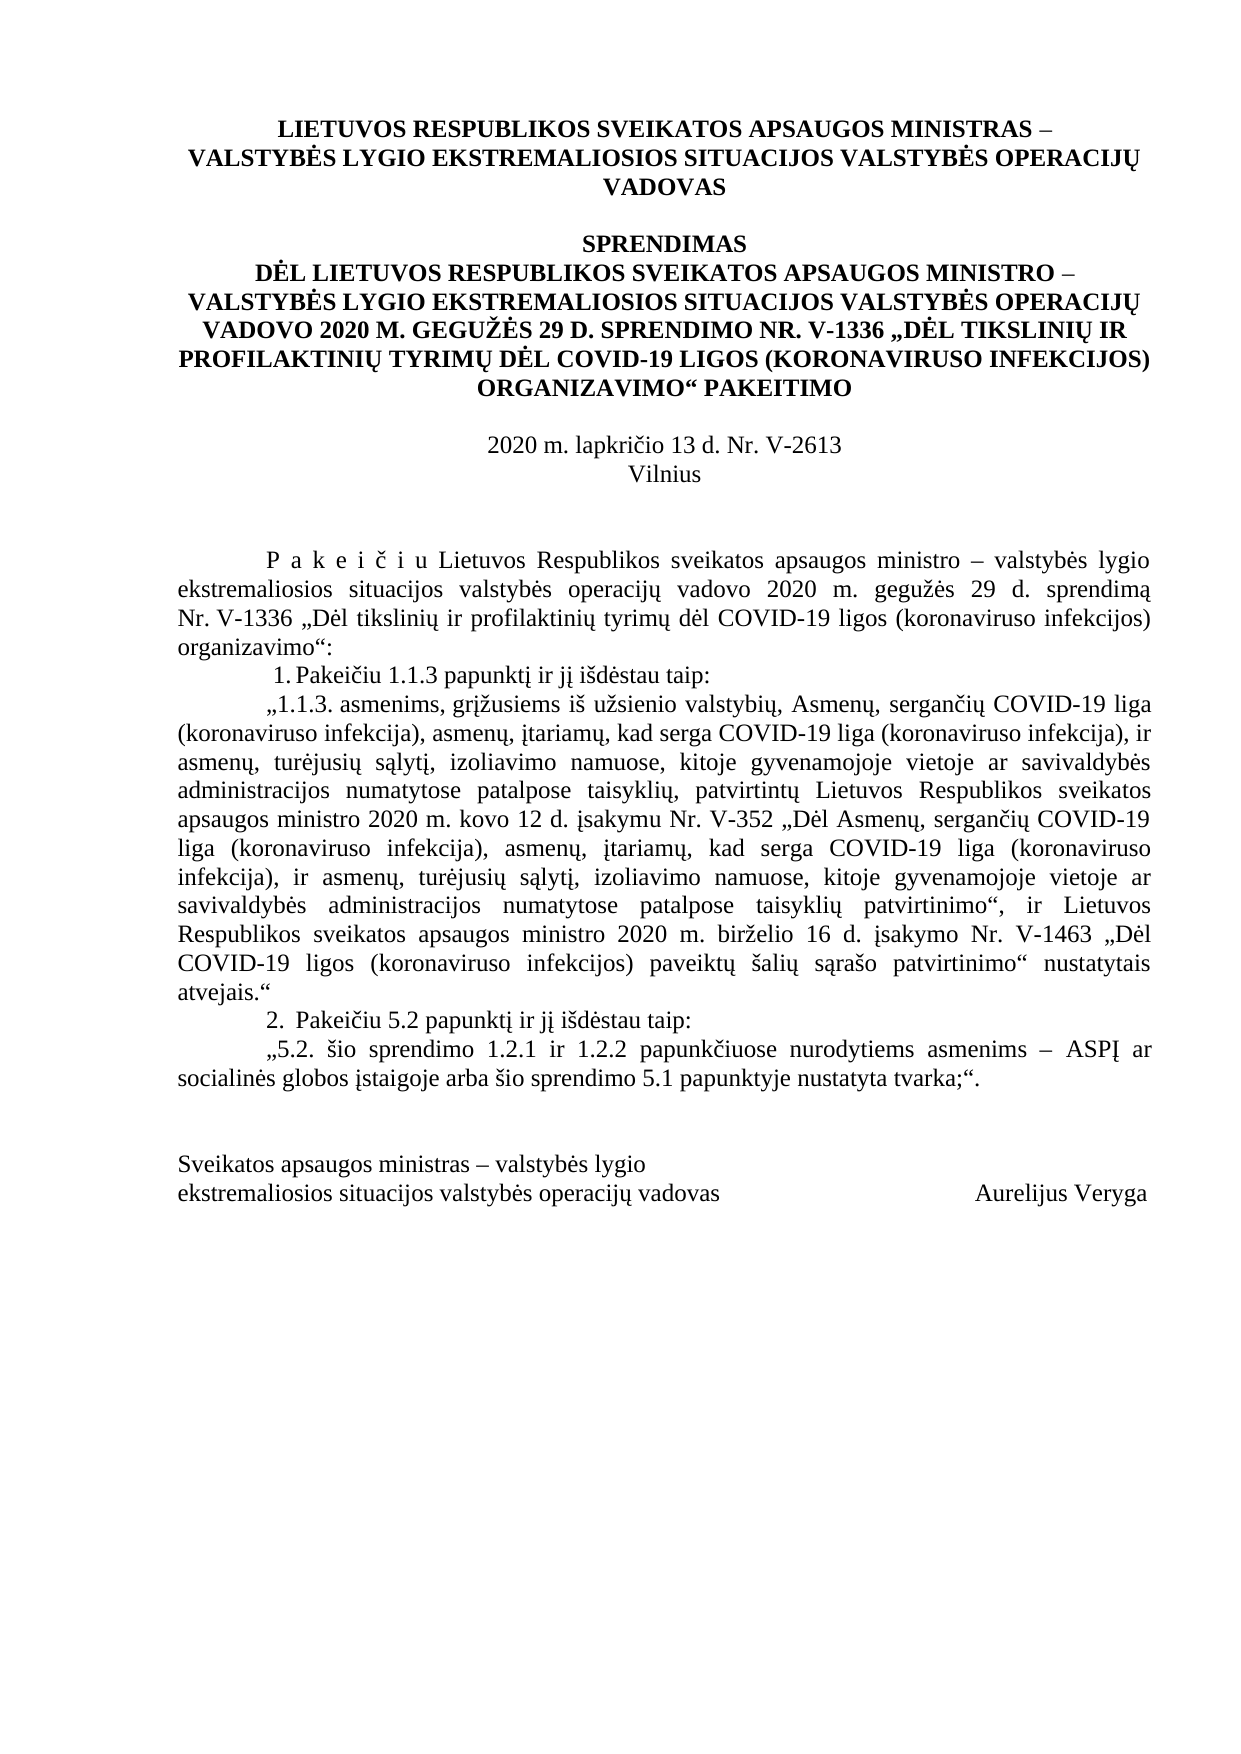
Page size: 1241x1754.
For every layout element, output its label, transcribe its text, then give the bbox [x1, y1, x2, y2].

text P a k e i č i u Lietuvos Respublikos sveikatos apsaugos ministro – valstybės lygio ekstremaliosios situacijos valstybės operacijų vadovo 2020 m. gegužės 29 d. sprendimą Nr. V‑1336 „Dėl tikslinių ir profilaktinių tyrimų dėl COVID-19 ligos (koronaviruso infekcijos) organizavimo“: [177, 545, 1152, 660]
text Vilnius [177, 459, 1152, 488]
text SPRENDIMAS [177, 229, 1152, 258]
text ekstremaliosios situacijos valstybės operacijų vadovas Aurelijus Veryga [177, 1178, 1152, 1207]
text DĖL LIETUVOS RESPUBLIKOS SVEIKATOS APSAUGOS MINISTRO – [177, 258, 1152, 287]
text „5.2. šio sprendimo 1.2.1 ir 1.2.2 papunkčiuose nurodytiems asmenims – ASPĮ ar socialinės globos įstaigoje arba šio sprendimo 5.1 papunktyje nustatyta tvarka;“. [177, 1034, 1152, 1092]
text VALSTYBĖS LYGIO EKSTREMALIOSIOS SITUACIJOS VALSTYBĖS OPERACIJŲ VADOVAS [177, 143, 1152, 200]
text „1.1.3. asmenims, grįžusiems iš užsienio valstybių, Asmenų, sergančių COVID-19 liga (koronaviruso infekcija), asmenų, įtariamų, kad serga COVID-19 liga (koronaviruso infekcija), ir asmenų, turėjusių sąlytį, izoliavimo namuose, kitoje gyvenamojoje vietoje ar savivaldybės administracijos numatytose patalpose taisyklių, patvirtintų Lietuvos Respublikos sveikatos apsaugos ministro 2020 m. kovo 12 d. įsakymu Nr. V-352 „Dėl Asmenų, sergančių COVID-19 liga (koronaviruso infekcija), asmenų, įtariamų, kad serga COVID-19 liga (koronaviruso infekcija), ir asmenų, turėjusių sąlytį, izoliavimo namuose, kitoje gyvenamojoje vietoje ar savivaldybės administracijos numatytose patalpose taisyklių patvirtinimo“, ir Lietuvos Respublikos sveikatos apsaugos ministro 2020 m. birželio 16 d. įsakymo Nr. V-1463 „Dėl COVID-19 ligos (koronaviruso infekcijos) paveiktų šalių sąrašo patvirtinimo“ nustatytais atvejais.“ [177, 689, 1152, 1005]
text 2020 m. lapkričio 13 d. Nr. V-2613 [177, 430, 1152, 459]
text VALSTYBĖS LYGIO EKSTREMALIOSIOS SITUACIJOS VALSTYBĖS OPERACIJŲ VADOVO 2020 M. GEGUŽĖS 29 D. SPRENDIMO NR. V-1336 „DĖL TIKSLINIŲ IR PROFILAKTINIŲ TYRIMŲ DĖL COVID-19 LIGOS (KORONAVIRUSO INFEKCIJOS) ORGANIZAVIMO“ PAKEITIMO [177, 287, 1152, 402]
text 1. Pakeičiu 1.1.3 papunktį ir jį išdėstau taip: [273, 660, 1152, 689]
text 2. Pakeičiu 5.2 papunktį ir jį išdėstau taip: [177, 1005, 1152, 1034]
text Sveikatos apsaugos ministras – valstybės lygio [177, 1149, 1152, 1178]
text LIETUVOS RESPUBLIKOS SVEIKATOS APSAUGOS MINISTRAS – [177, 114, 1152, 143]
